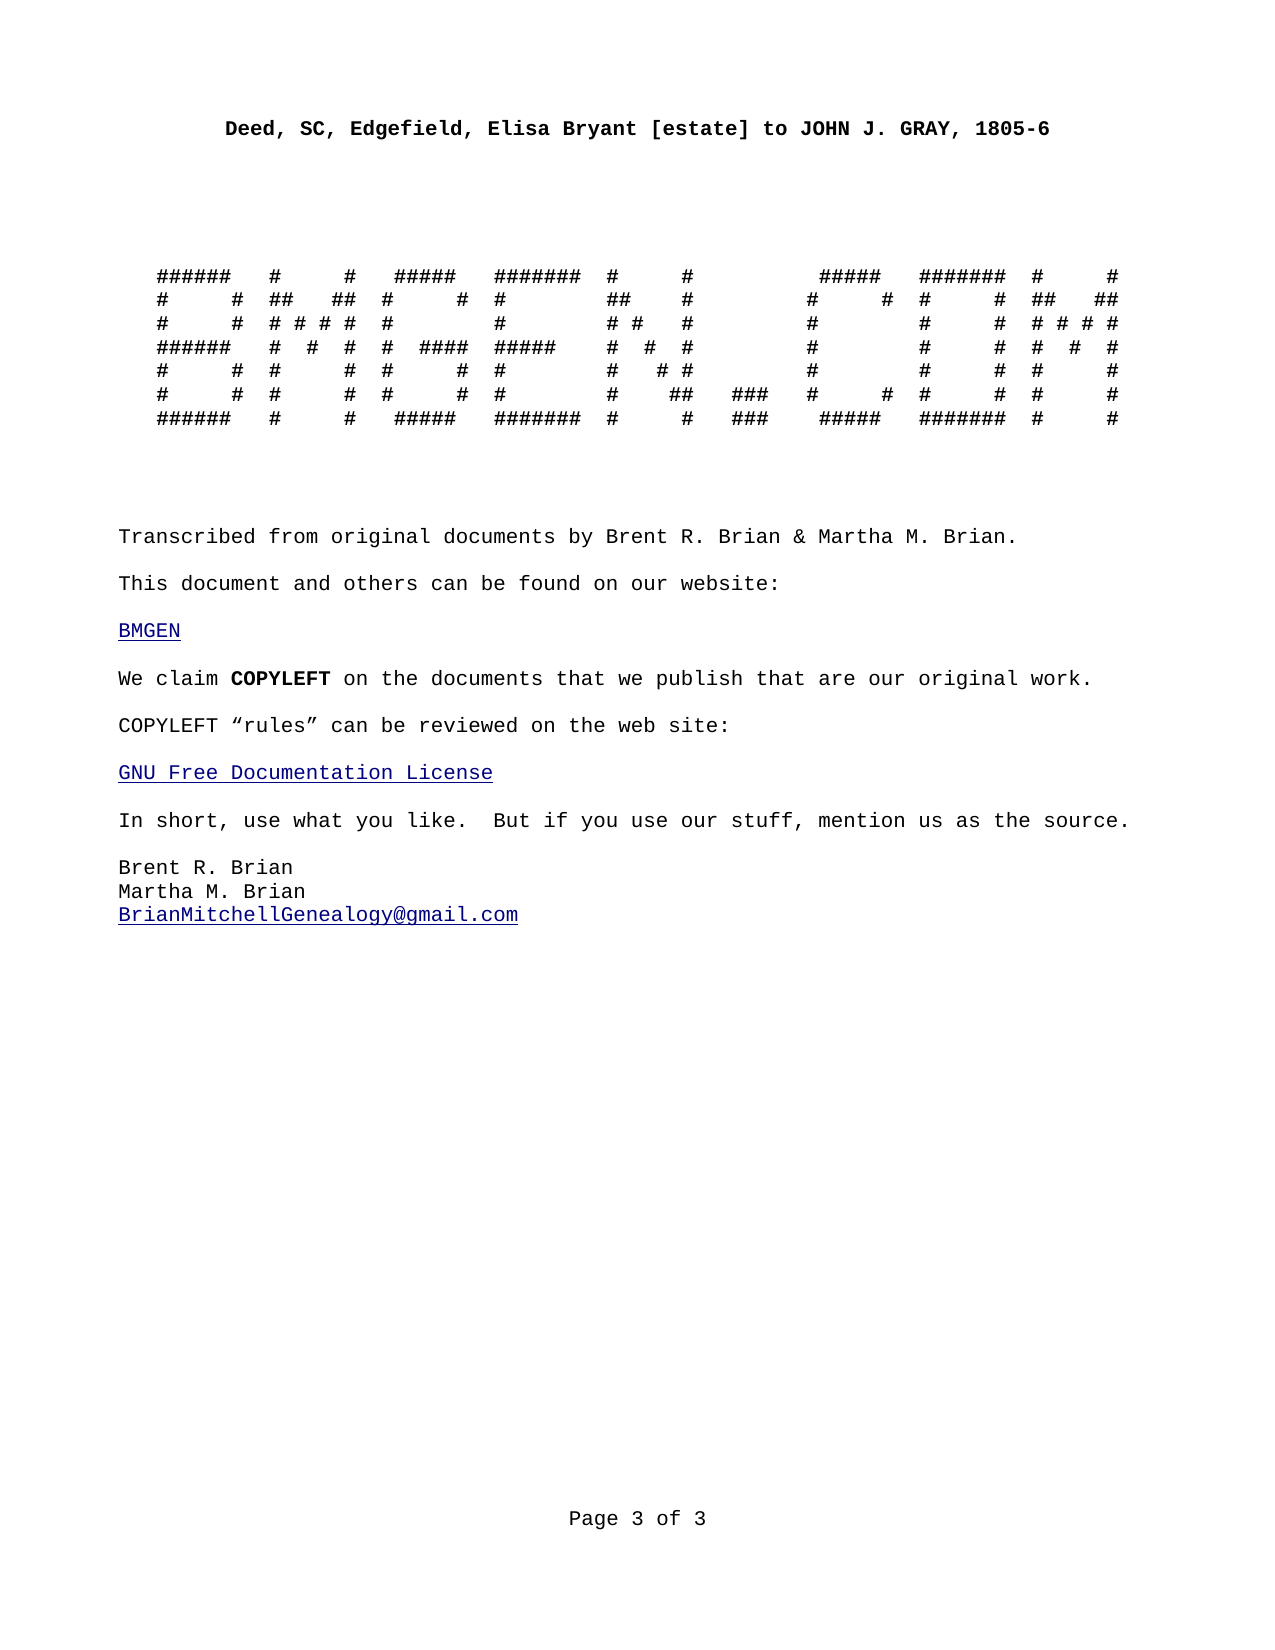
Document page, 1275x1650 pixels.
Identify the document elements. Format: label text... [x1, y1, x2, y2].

text GNU Free Documentation License [118, 762, 1157, 786]
text ###### # # # # #### ##### # # # # # # # # # [118, 337, 1157, 360]
text # # # # # # # # # # # # # # # [118, 360, 1157, 384]
text ###### # # ##### ####### # # ##### ####### # # [118, 266, 1157, 289]
text In short, use what you like. But if you use our stuff, mention us as the source. [118, 810, 1157, 833]
text COPYLEFT “rules” can be reviewed on the web site: [118, 715, 1157, 739]
text Martha M. Brian [118, 881, 1157, 904]
text We claim COPYLEFT on the documents that we publish that are our original work. [118, 668, 1157, 691]
text # # # # # # # # # # # # # # # # # # [118, 313, 1157, 337]
text Brent R. Brian [118, 857, 1157, 881]
text Transcribed from original documents by Brent R. Brian & Martha M. Brian. [118, 526, 1157, 549]
text # # # # # # # # ## ### # # # # # # [118, 384, 1157, 408]
text ###### # # ##### ####### # # ### ##### ####### # # [118, 408, 1157, 431]
text This document and others can be found on our website: [118, 573, 1157, 597]
text BrianMitchellGenealogy@gmail.com [118, 904, 1157, 928]
text BMGEN [118, 621, 1157, 644]
text # # ## ## # # # ## # # # # # ## ## [118, 289, 1157, 313]
